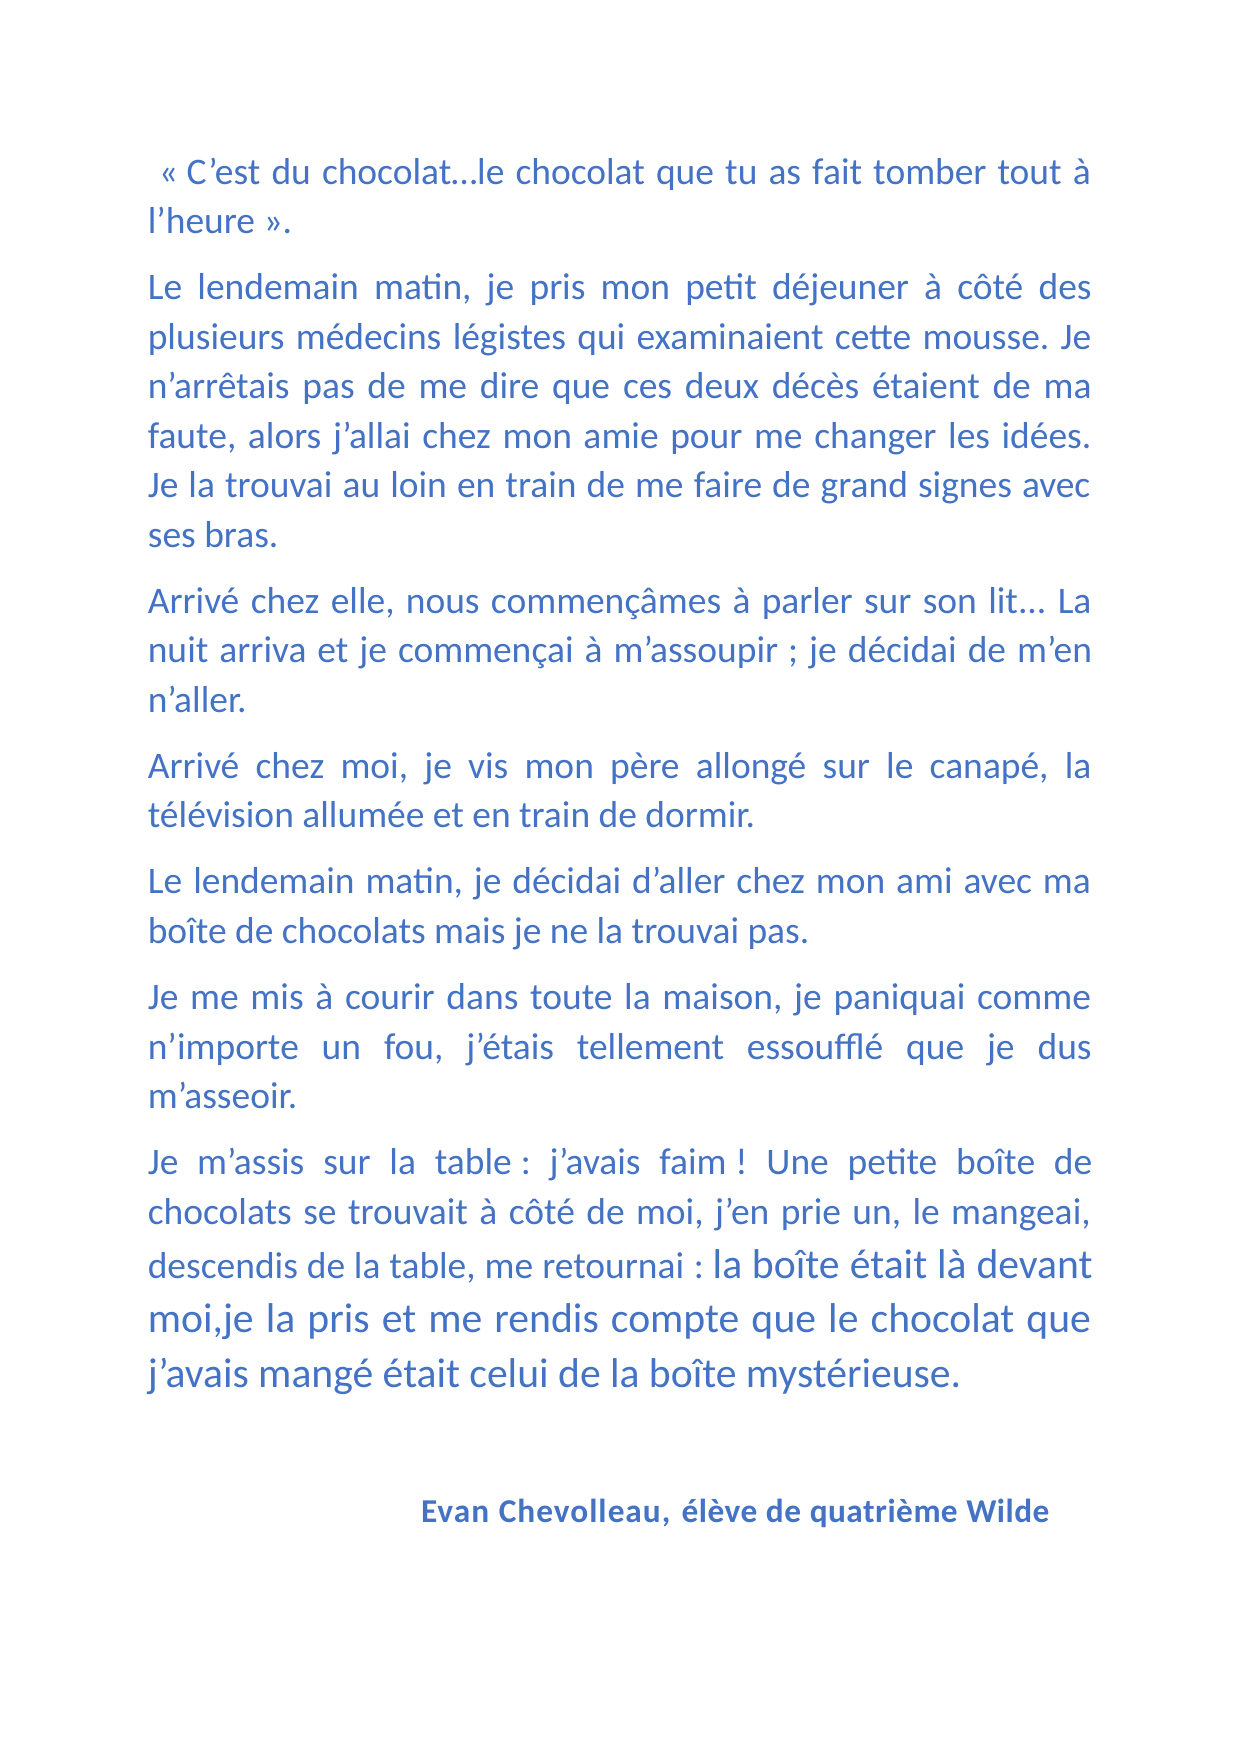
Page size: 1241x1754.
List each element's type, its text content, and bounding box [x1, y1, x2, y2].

text Je m’assis sur la table : j’avais faim ! Une petite boîte de chocolats se trouvait à côté de moi, j’en prie un, le mangeai, descendis de la table, me retournai : la boîte était là devant moi,je la pris et me rendis compte que le chocolat que j’avais mangé était celui de la boîte mystérieuse. [148, 1138, 1093, 1398]
text Evan Chevolleau, élève de quatrième Wilde [148, 1491, 1093, 1531]
text « C’est du chocolat…le chocolat que tu as fait tomber tout à l’heure ». [148, 148, 1093, 243]
text Le lendemain matin, je décidai d’aller chez mon ami avec ma boîte de chocolats mais je ne la trouvai pas. [148, 857, 1093, 953]
text Le lendemain matin, je pris mon petit déjeuner à côté des plusieurs médecins légistes qui examinaient cette mousse. Je n’arrêtais pas de me dire que ces deux décès étaient de ma faute, alors j’allai chez mon amie pour me changer les idées. Je la trouvai au loin en train de me faire de grand signes avec ses bras. [148, 263, 1093, 556]
text Arrivé chez elle, nous commençâmes à parler sur son lit... La nuit arriva et je commençai à m’assoupir ; je décidai de m’en n’aller. [148, 577, 1093, 722]
text Arrivé chez moi, je vis mon père allongé sur le canapé, la télévision allumée et en train de dormir. [148, 742, 1093, 837]
text Je me mis à courir dans toute la maison, je paniquai comme n’importe un fou, j’étais tellement essoufflé que je dus m’asseoir. [148, 973, 1093, 1118]
